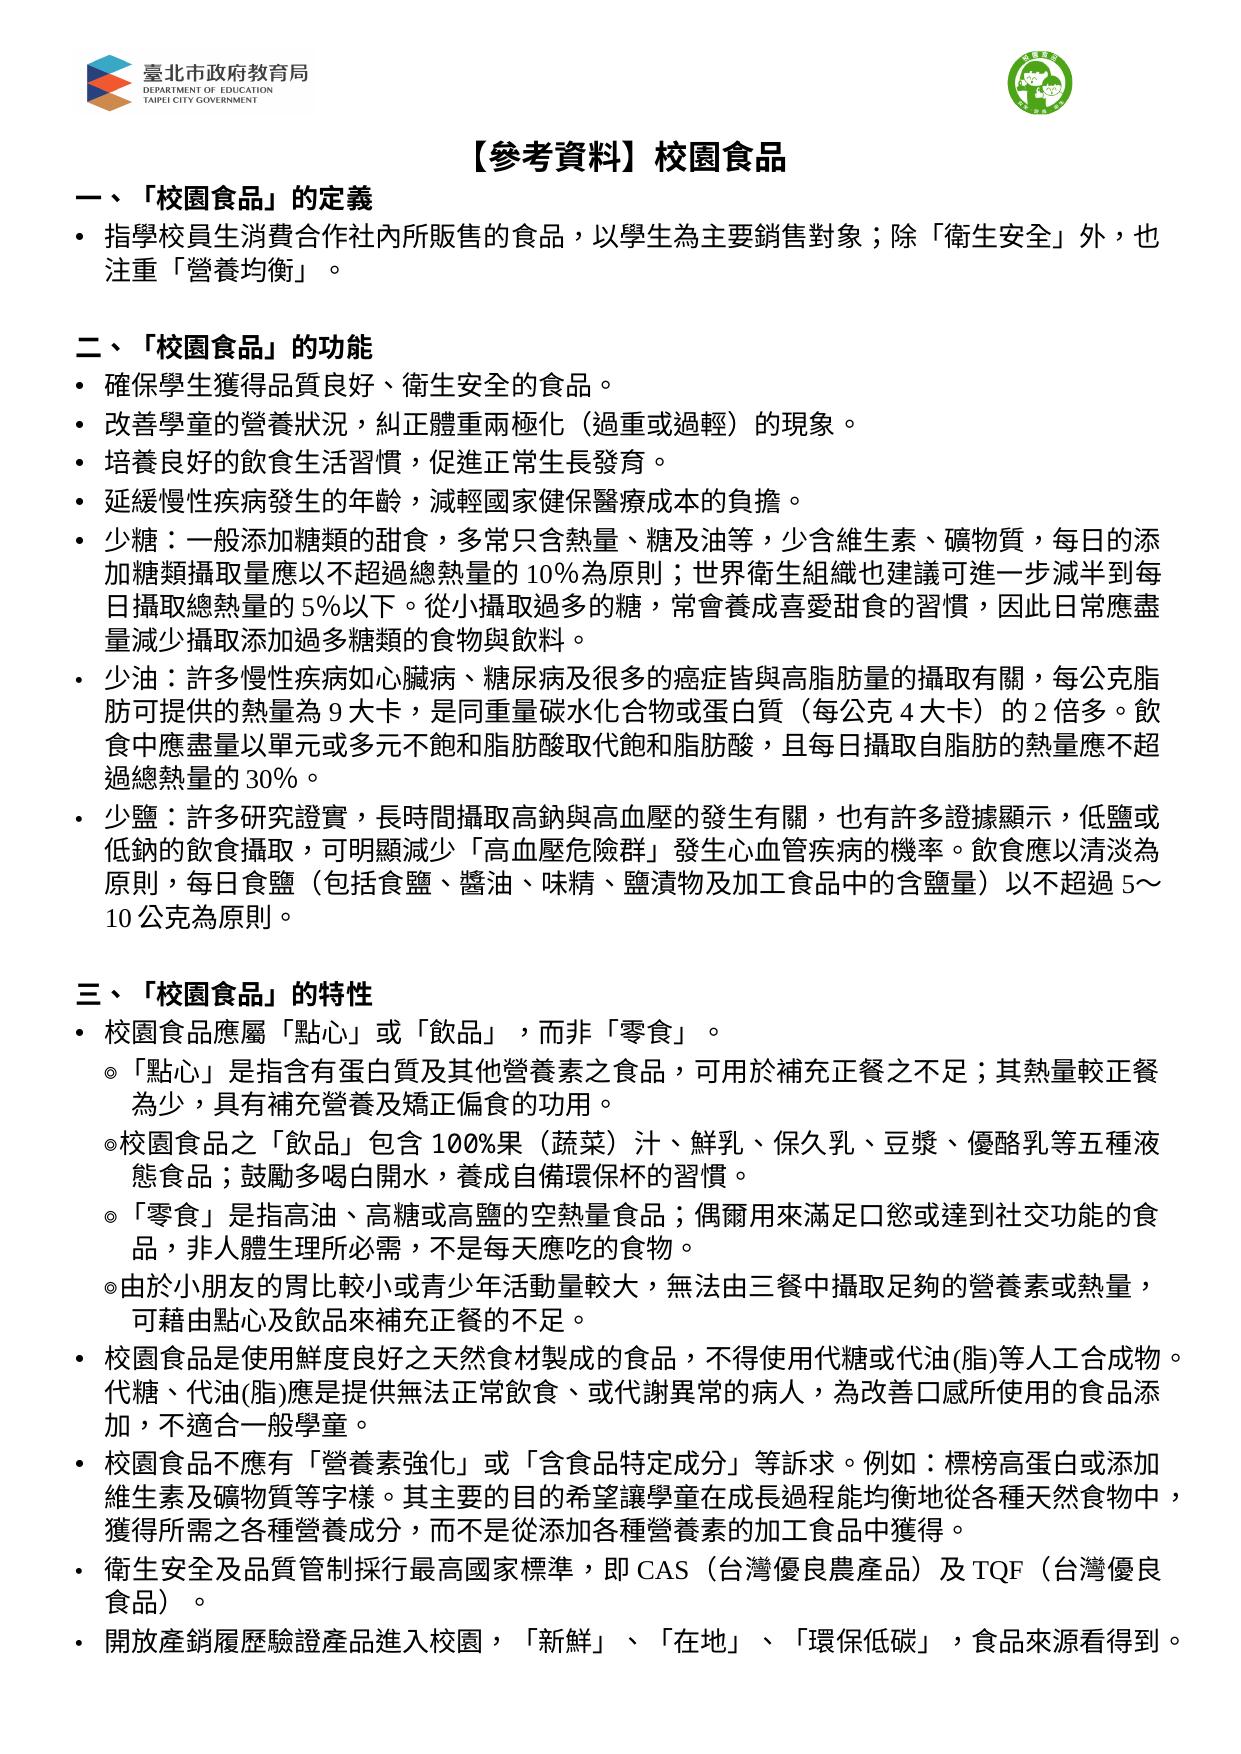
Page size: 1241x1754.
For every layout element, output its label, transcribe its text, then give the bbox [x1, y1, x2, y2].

list 少糖：一般添加糖類的甜食，多常只含熱量、糖及油等，少含維生素、礦物質，每日的添加糖類攝取量應以不超過總熱量的10％為原則；世界衛生組織也建議可進一步減半到每日攝取總熱量的5％以下。從小攝取過多的糖，常會養成喜愛甜食的習慣，因此日常應盡量減少攝取添加過多糖類的食物與飲料。 [75, 523, 1162, 657]
text 二、「校園食品」的功能 [75, 331, 1162, 364]
text ◎校園食品之「飲品」包含100%果（蔬菜）汁、鮮乳、保久乳、豆漿、優酪乳等五種液態食品；鼓勵多喝白開水，養成自備環保杯的習慣。 [102, 1126, 1162, 1193]
text ◎由於小朋友的胃比較小或青少年活動量較大，無法由三餐中攝取足夠的營養素或熱量，可藉由點心及飲品來補充正餐的不足。 [102, 1270, 1162, 1337]
list 少鹽：許多研究證實，長時間攝取高鈉與高血壓的發生有關，也有許多證據顯示，低鹽或低鈉的飲食攝取，可明顯減少「高血壓危險群」發生心血管疾病的機率。飲食應以清淡為原則，每日食鹽（包括食鹽、醬油、味精、鹽漬物及加工食品中的含鹽量）以不超過5～10公克為原則。 [75, 800, 1162, 934]
list 開放產銷履歷驗證產品進入校園，「新鮮」、「在地」、「環保低碳」，食品來源看得到。 [75, 1624, 1162, 1658]
list 校園食品應屬「點心」或「飲品」，而非「零食」。 [75, 1016, 1162, 1049]
text 一、「校園食品」的定義 [75, 182, 1162, 215]
text ◎「點心」是指含有蛋白質及其他營養素之食品，可用於補充正餐之不足；其熱量較正餐為少，具有補充營養及矯正偏食的功用。 [102, 1054, 1162, 1121]
list 校園食品是使用鮮度良好之天然食材製成的食品，不得使用代糖或代油(脂)等人工合成物。代糖、代油(脂)應是提供無法正常飲食、或代謝異常的病人，為改善口感所使用的食品添加，不適合一般學童。 [75, 1342, 1162, 1442]
text ◎「零食」是指高油、高糖或高鹽的空熱量食品；偶爾用來滿足口慾或達到社交功能的食品，非人體生理所必需，不是每天應吃的食物。 [102, 1198, 1162, 1265]
list 衛生安全及品質管制採行最高國家標準，即CAS（台灣優良農產品）及TQF（台灣優良食品）。 [75, 1552, 1162, 1619]
list 延緩慢性疾病發生的年齡，減輕國家健保醫療成本的負擔。 [75, 485, 1162, 518]
list 少油：許多慢性疾病如心臟病、糖尿病及很多的癌症皆與高脂肪量的攝取有關，每公克脂肪可提供的熱量為9大卡，是同重量碳水化合物或蛋白質（每公克4大卡）的2倍多。飲食中應盡量以單元或多元不飽和脂肪酸取代飽和脂肪酸，且每日攝取自脂肪的熱量應不超過總熱量的30％。 [75, 662, 1162, 795]
text 三、「校園食品」的特性 [75, 977, 1162, 1011]
list 改善學童的營養狀況，糾正體重兩極化（過重或過輕）的現象。 [75, 408, 1162, 441]
text 【參考資料】校園食品 [75, 143, 1167, 176]
list 指學校員生消費合作社內所販售的食品，以學生為主要銷售對象；除「衛生安全」外，也注重「營養均衡」。 [75, 220, 1162, 287]
list 培養良好的飲食生活習慣，促進正常生長發育。 [75, 446, 1162, 479]
list 校園食品不應有「營養素強化」或「含食品特定成分」等訴求。例如：標榜高蛋白或添加維生素及礦物質等字樣。其主要的目的希望讓學童在成長過程能均衡地從各種天然食物中，獲得所需之各種營養成分，而不是從添加各種營養素的加工食品中獲得。 [75, 1447, 1162, 1547]
list 確保學生獲得品質良好、衛生安全的食品。 [75, 369, 1162, 402]
